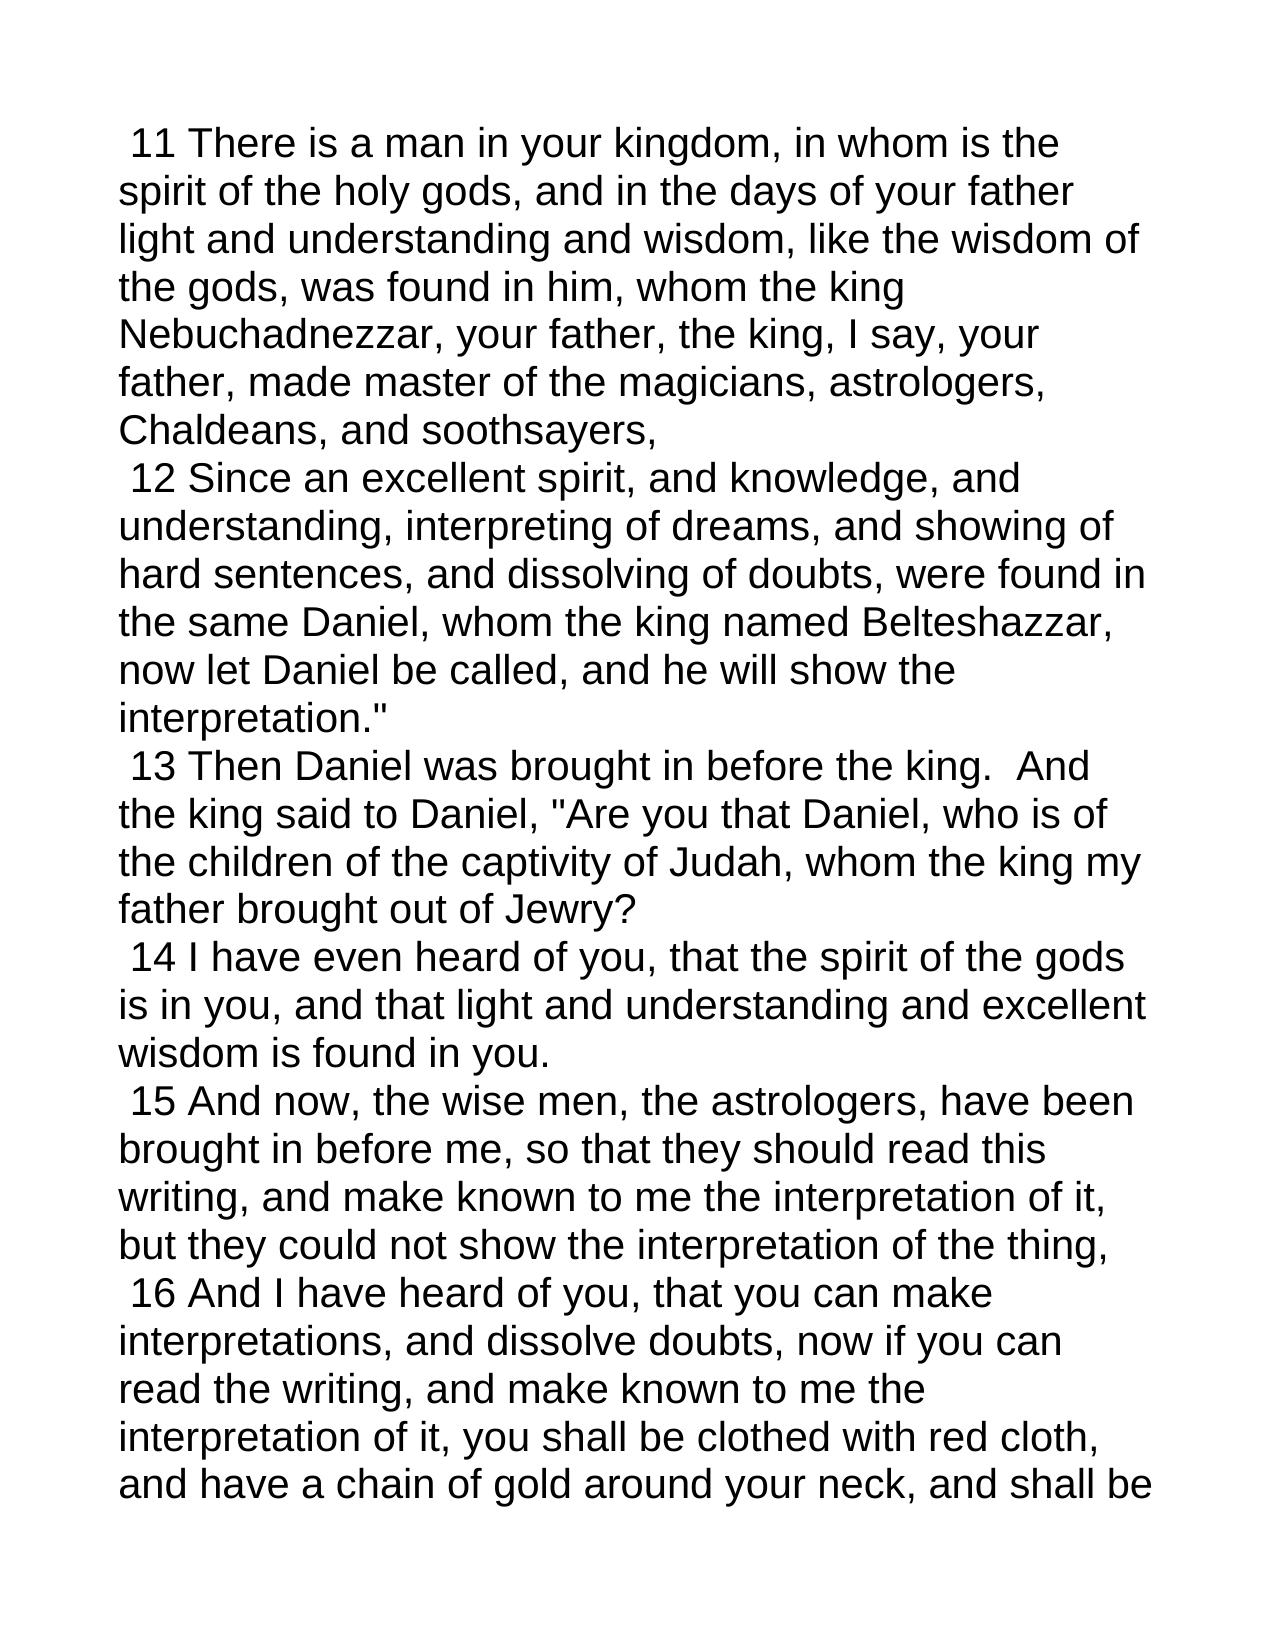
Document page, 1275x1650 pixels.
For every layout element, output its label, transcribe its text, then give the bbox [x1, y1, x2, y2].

text 14 I have even heard of you, that the spirit of the gods is in you, and that light and understanding and excellent wisdom is found in you. [118, 933, 1157, 1076]
text 11 There is a man in your kingdom, in whom is the spirit of the holy gods, and in the days of your father light and understanding and wisdom, like the wisdom of the gods, was found in him, whom the king Nebuchadnezzar, your father, the king, I say, your father, made master of the magicians, astrologers, Chaldeans, and soothsayers, [118, 118, 1157, 453]
text 15 And now, the wise men, the astrologers, have been brought in before me, so that they should read this writing, and make known to me the interpretation of it, but they could not show the interpretation of the thing, [118, 1076, 1157, 1268]
text 16 And I have heard of you, that you can make interpretations, and dissolve doubts, now if you can read the writing, and make known to me the interpretation of it, you shall be clothed with red cloth, and have a chain of gold around your neck, and shall be [118, 1268, 1157, 1508]
text 12 Since an excellent spirit, and knowledge, and understanding, interpreting of dreams, and showing of hard sentences, and dissolving of doubts, were found in the same Daniel, whom the king named Belteshazzar, now let Daniel be called, and he will show the interpretation." [118, 453, 1157, 741]
text 13 Then Daniel was brought in before the king. And the king said to Daniel, "Are you that Daniel, who is of the children of the captivity of Judah, whom the king my father brought out of Jewry? [118, 741, 1157, 933]
